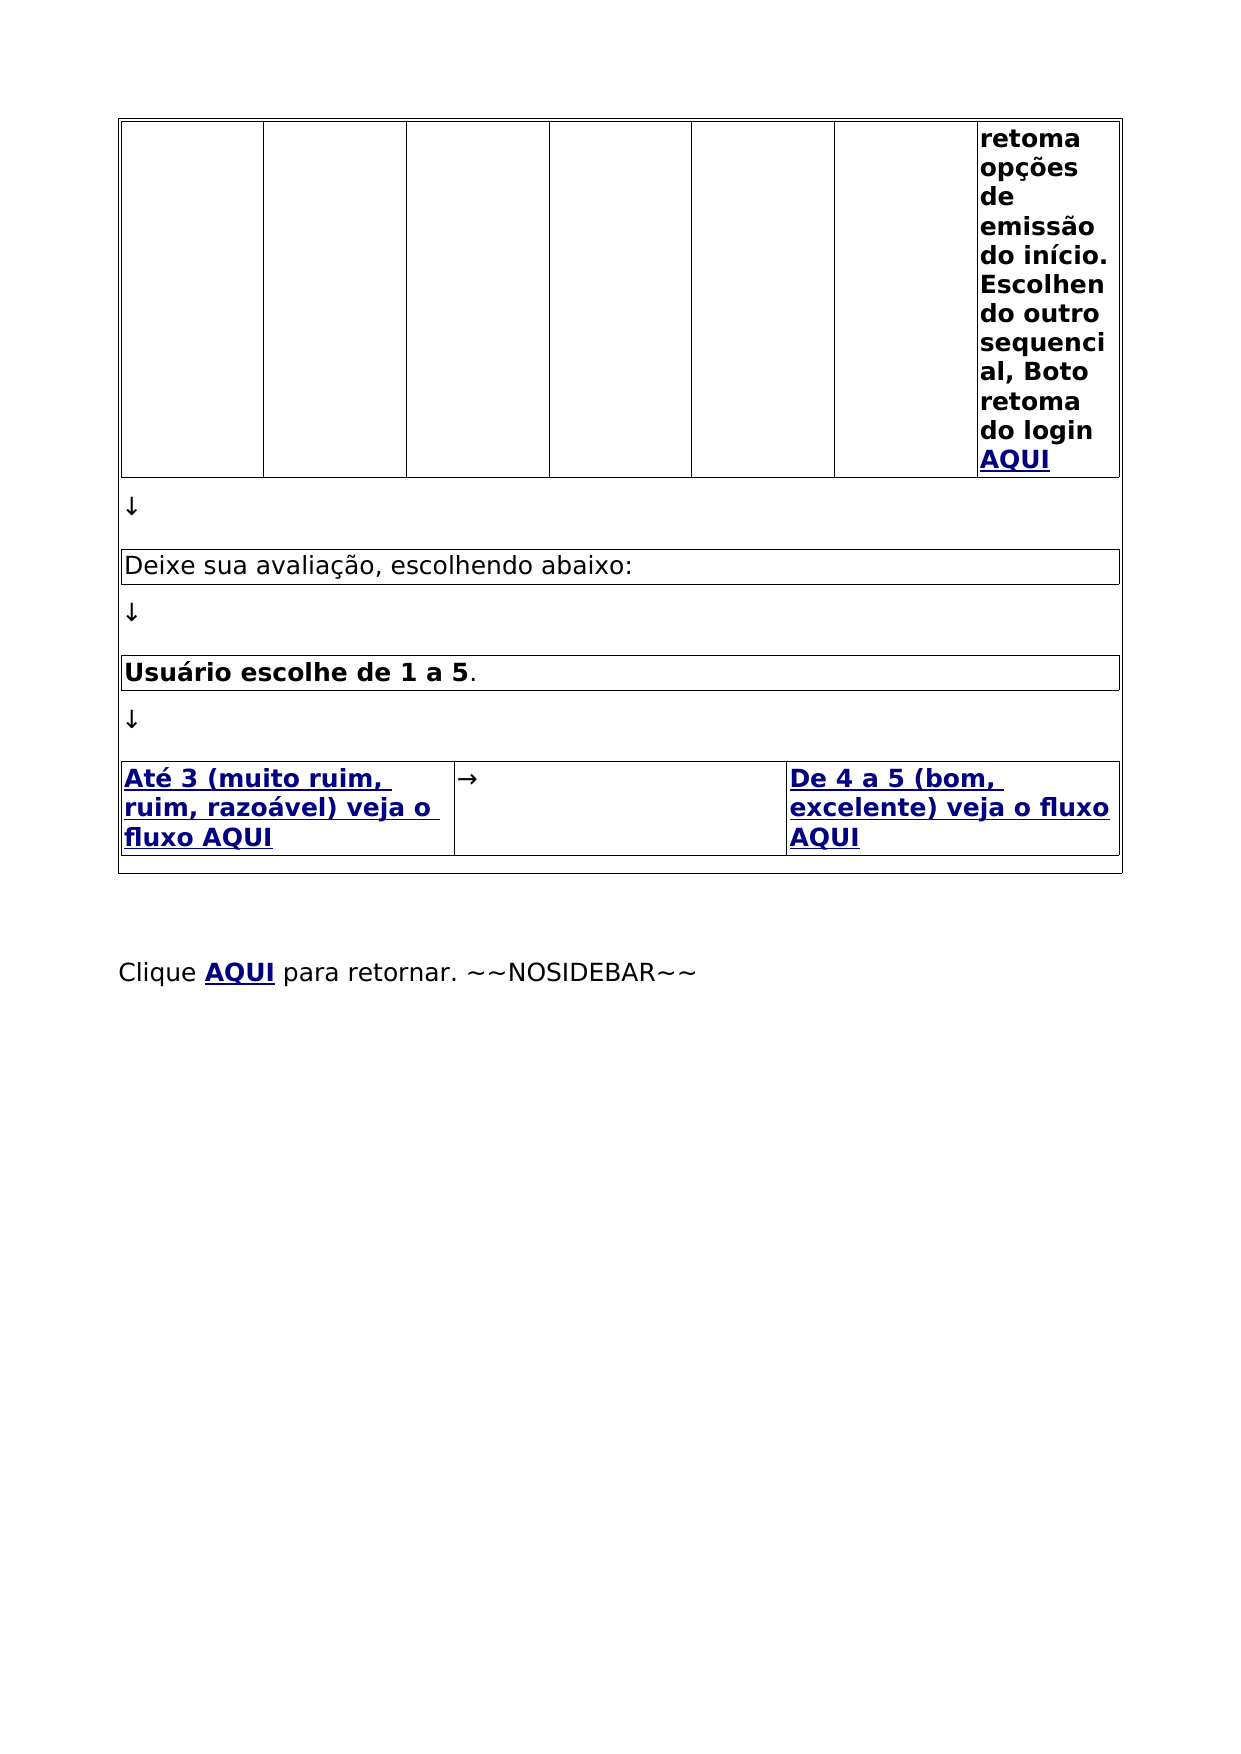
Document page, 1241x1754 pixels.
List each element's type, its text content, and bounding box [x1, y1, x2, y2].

table_header [122, 122, 263, 477]
table_header ↓ ↓ ↓ [119, 119, 1122, 873]
table_header Deixe sua avaliação, escolhendo abaixo: [122, 550, 1119, 583]
table_header De 4 a 5 (bom, excelente) veja o fluxo AQUI [787, 762, 1119, 855]
table_header → [455, 762, 786, 855]
table_header [407, 122, 549, 477]
text Clique AQUI para retornar. ~~NOSIDEBAR~~ [118, 958, 1122, 987]
table_header Até 3 (muito ruim, ruim, razoável) veja o fluxo AQUI [122, 762, 454, 855]
table_header Usuário escolhe de 1 a 5. [122, 656, 1119, 690]
table_header [835, 122, 977, 477]
table_header [550, 122, 691, 477]
table_header [264, 122, 406, 477]
table_header retoma opções de emissão do início. Escolhendo outro sequencial, Boto retoma do login AQUI [978, 122, 1119, 477]
table_header [692, 122, 834, 477]
